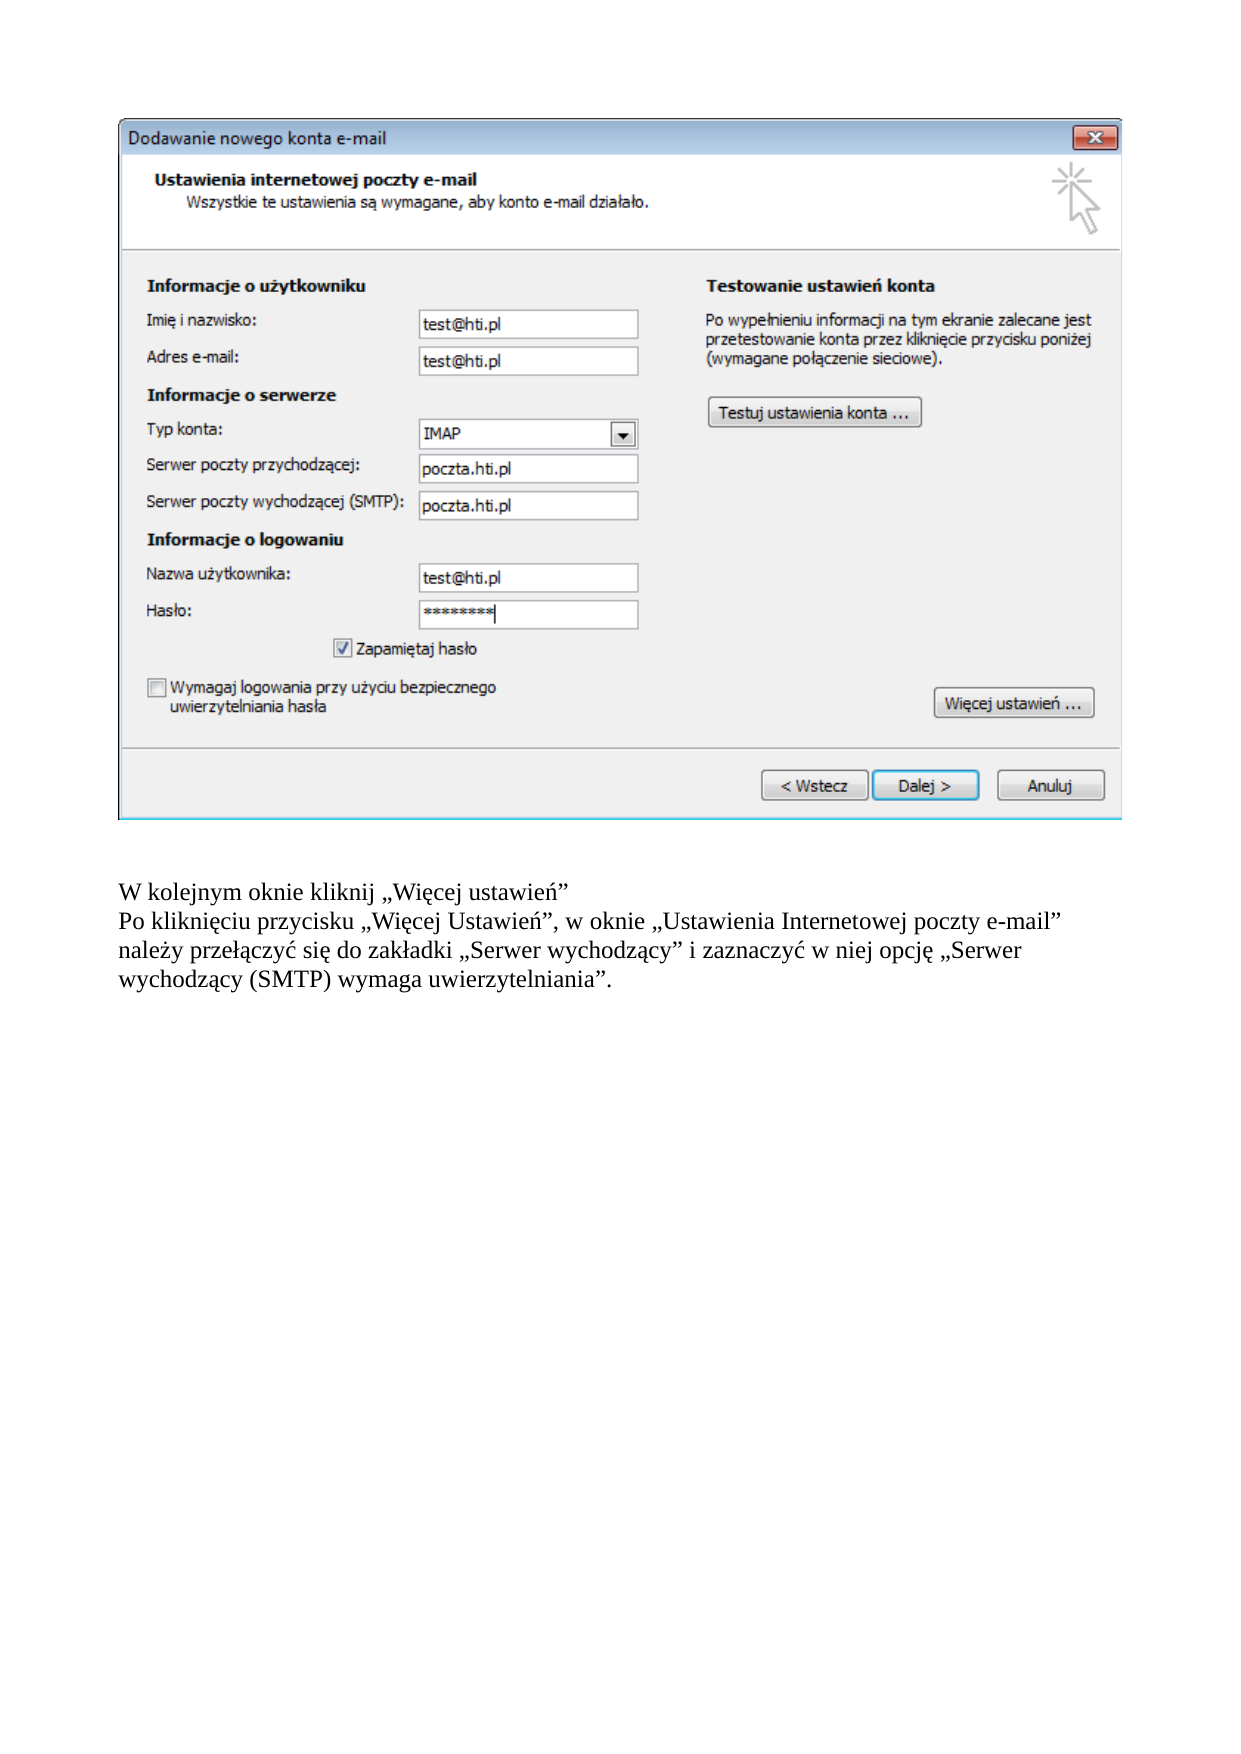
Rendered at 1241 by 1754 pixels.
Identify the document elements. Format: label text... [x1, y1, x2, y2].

text W kolejnym oknie kliknij „Więcej ustawień” [118, 877, 1122, 906]
picture [118, 118, 1123, 820]
text Po kliknięciu przycisku „Więcej Ustawień”, w oknie „Ustawienia Internetowej poczty e-mail” należy przełączyć się do zakładki „Serwer wychodzący” i zaznaczyć w niej opcję „Serwer wychodzący (SMTP) wymaga uwierzytelniania”. [118, 906, 1122, 992]
